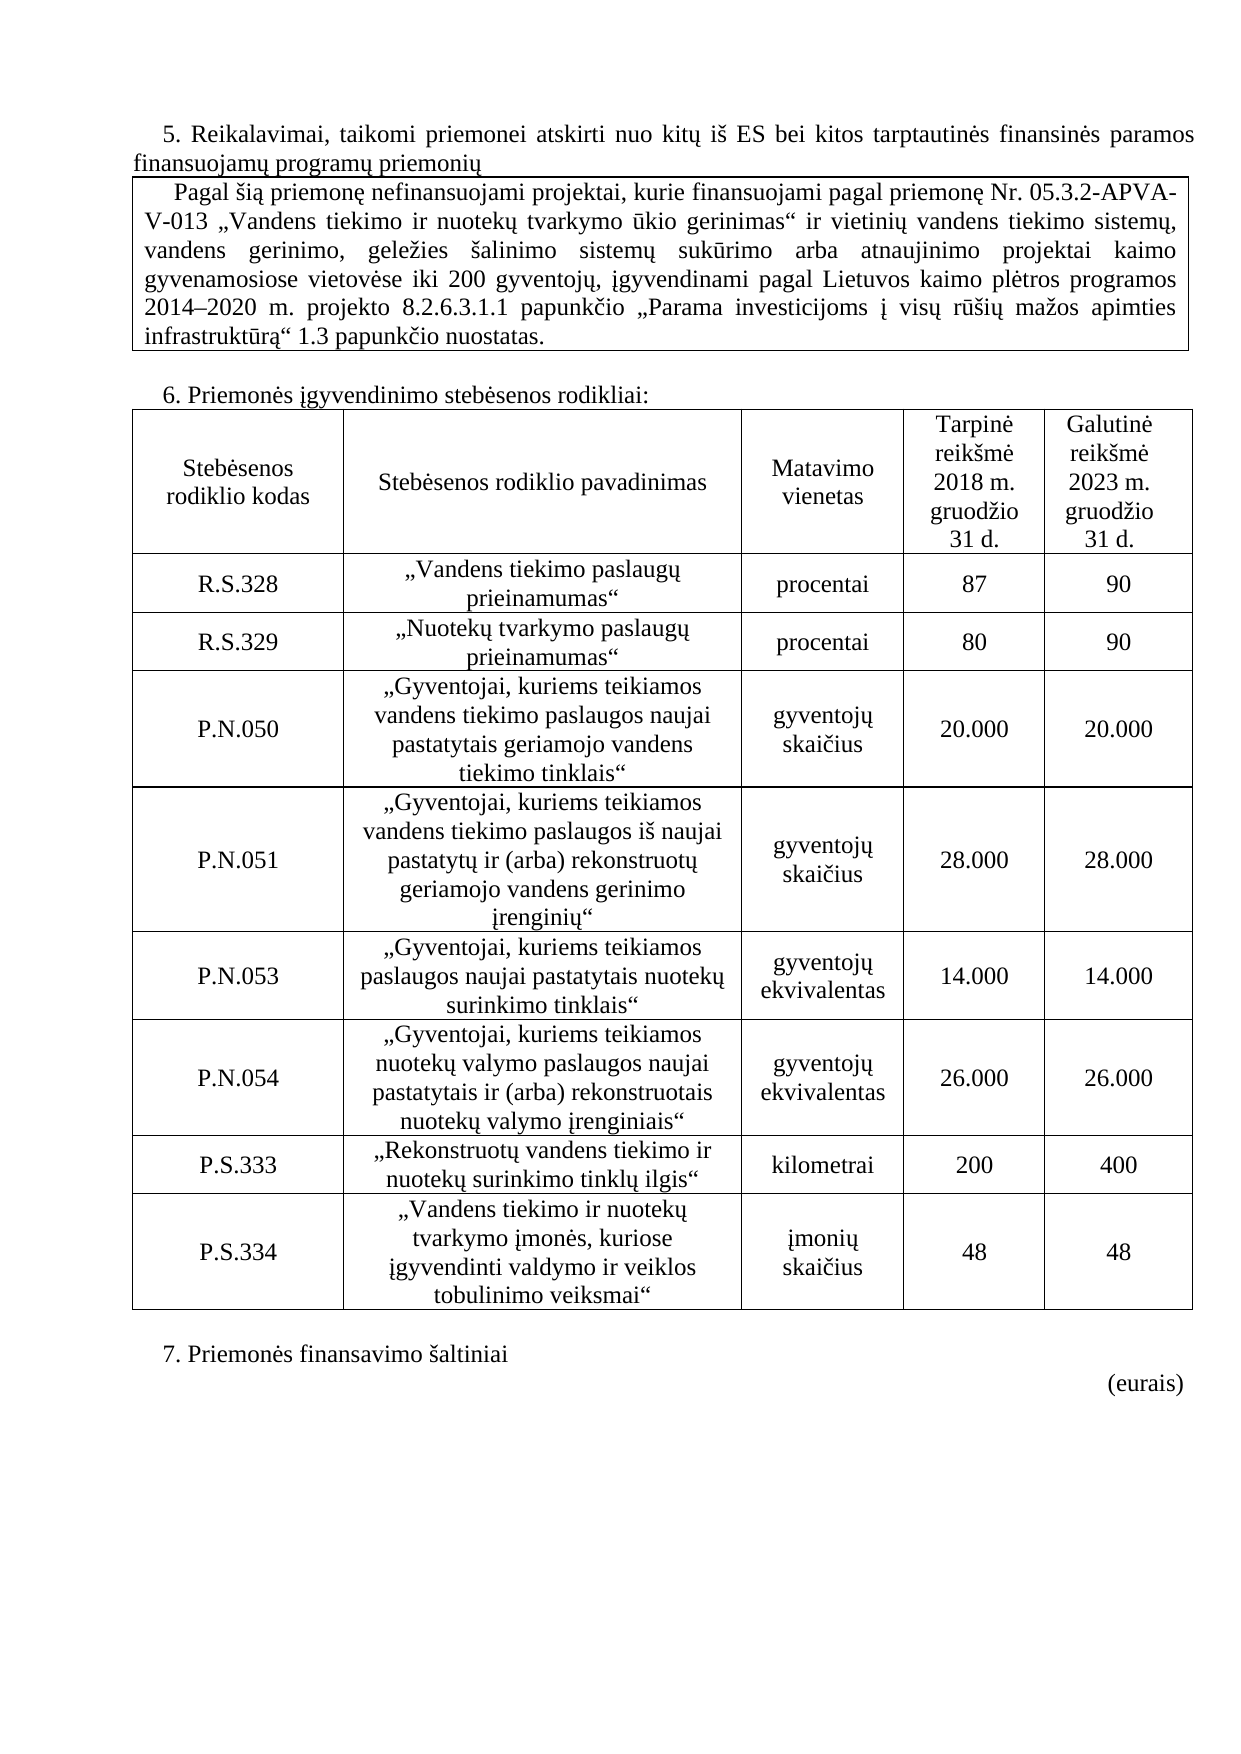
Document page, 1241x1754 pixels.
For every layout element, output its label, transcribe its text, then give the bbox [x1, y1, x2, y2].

table_cell P.S.333 [133, 1136, 343, 1193]
table_cell „Gyventojai, kuriems teikiamos vandens tiekimo paslaugos iš naujai pastatytų ir (arba) rekonstruotų geriamojo vandens gerinimo įrenginių“ [344, 788, 741, 931]
table_cell įmonių skaičius [742, 1194, 903, 1309]
table_cell 80 [904, 613, 1044, 670]
text 6. Priemonės įgyvendinimo stebėsenos rodikliai: [133, 380, 1196, 408]
table_cell 90 [1045, 613, 1192, 670]
text 7. Priemonės finansavimo šaltiniai [133, 1339, 1196, 1368]
table_cell gyventojų skaičius [742, 671, 903, 786]
table_cell 26.000 [904, 1020, 1044, 1134]
table_cell P.N.054 [133, 1020, 343, 1134]
table_cell P.N.050 [133, 671, 343, 786]
table_cell „Nuotekų tvarkymo paslaugų prieinamumas“ [344, 613, 741, 670]
table_cell 200 [904, 1136, 1044, 1193]
table_cell „Vandens tiekimo ir nuotekų tvarkymo įmonės, kuriose įgyvendinti valdymo ir veiklos tobulinimo veiksmai“ [344, 1194, 741, 1309]
text (eurais) [133, 1368, 1196, 1396]
table_cell 28.000 [1045, 788, 1192, 931]
table_cell „Rekonstruotų vandens tiekimo ir nuotekų surinkimo tinklų ilgis“ [344, 1136, 741, 1193]
table_cell 28.000 [904, 788, 1044, 931]
table_cell „Vandens tiekimo paslaugų prieinamumas“ [344, 554, 741, 612]
table_cell 20.000 [904, 671, 1044, 786]
table_cell P.N.051 [133, 788, 343, 931]
table_cell 48 [904, 1194, 1044, 1309]
text 5. Reikalavimai, taikomi priemonei atskirti nuo kitų iš ES bei kitos tarptautinės finansinės paramos finansuojamų programų priemonių [133, 119, 1196, 176]
table_cell 14.000 [1045, 932, 1192, 1018]
table_header Galutinė reikšmė 2023 m. gruodžio 31 d. [1045, 410, 1192, 553]
table_cell 14.000 [904, 932, 1044, 1018]
table_cell 26.000 [1045, 1020, 1192, 1134]
table_cell procentai [742, 613, 903, 670]
table_cell gyventojų ekvivalentas [742, 932, 903, 1018]
table_cell „Gyventojai, kuriems teikiamos paslaugos naujai pastatytais nuotekų surinkimo tinklais“ [344, 932, 741, 1018]
table_header Stebėsenos rodiklio pavadinimas [344, 410, 741, 553]
table_cell 400 [1045, 1136, 1192, 1193]
table_cell 90 [1045, 554, 1192, 612]
table_cell kilometrai [742, 1136, 903, 1193]
table_cell R.S.328 [133, 554, 343, 612]
table_cell 87 [904, 554, 1044, 612]
table_cell procentai [742, 554, 903, 612]
table_cell 48 [1045, 1194, 1192, 1309]
table_cell R.S.329 [133, 613, 343, 670]
table_cell P.S.334 [133, 1194, 343, 1309]
table_header Matavimo vienetas [742, 410, 903, 553]
table_cell 20.000 [1045, 671, 1192, 786]
table_cell P.N.053 [133, 932, 343, 1018]
table_cell gyventojų skaičius [742, 788, 903, 931]
table_header Pagal šią priemonę nefinansuojami projektai, kurie finansuojami pagal priemonę Nr. 05.3.2-APVA-V-013 „Vandens tiekimo ir nuotekų tvarkymo ūkio gerinimas“ ir vietinių vandens tiekimo sistemų, vandens gerinimo, geležies šalinimo sistemų sukūrimo arba atnaujinimo projektai kaimo gyvenamosiose vietovėse iki 200 gyventojų, įgyvendinami pagal Lietuvos kaimo plėtros programos 2014–2020 m. projekto 8.2.6.3.1.1 papunkčio „Parama investicijoms į visų rūšių mažos apimties infrastruktūrą“ 1.3 papunkčio nuostatas. [133, 178, 1188, 350]
table_cell „Gyventojai, kuriems teikiamos nuotekų valymo paslaugos naujai pastatytais ir (arba) rekonstruotais nuotekų valymo įrenginiais“ [344, 1020, 741, 1134]
table_cell „Gyventojai, kuriems teikiamos vandens tiekimo paslaugos naujai pastatytais geriamojo vandens tiekimo tinklais“ [344, 671, 741, 786]
table_header Tarpinė reikšmė 2018 m. gruodžio 31 d. [904, 410, 1044, 553]
table_cell gyventojų ekvivalentas [742, 1020, 903, 1134]
table_header Stebėsenos rodiklio kodas [133, 410, 343, 553]
